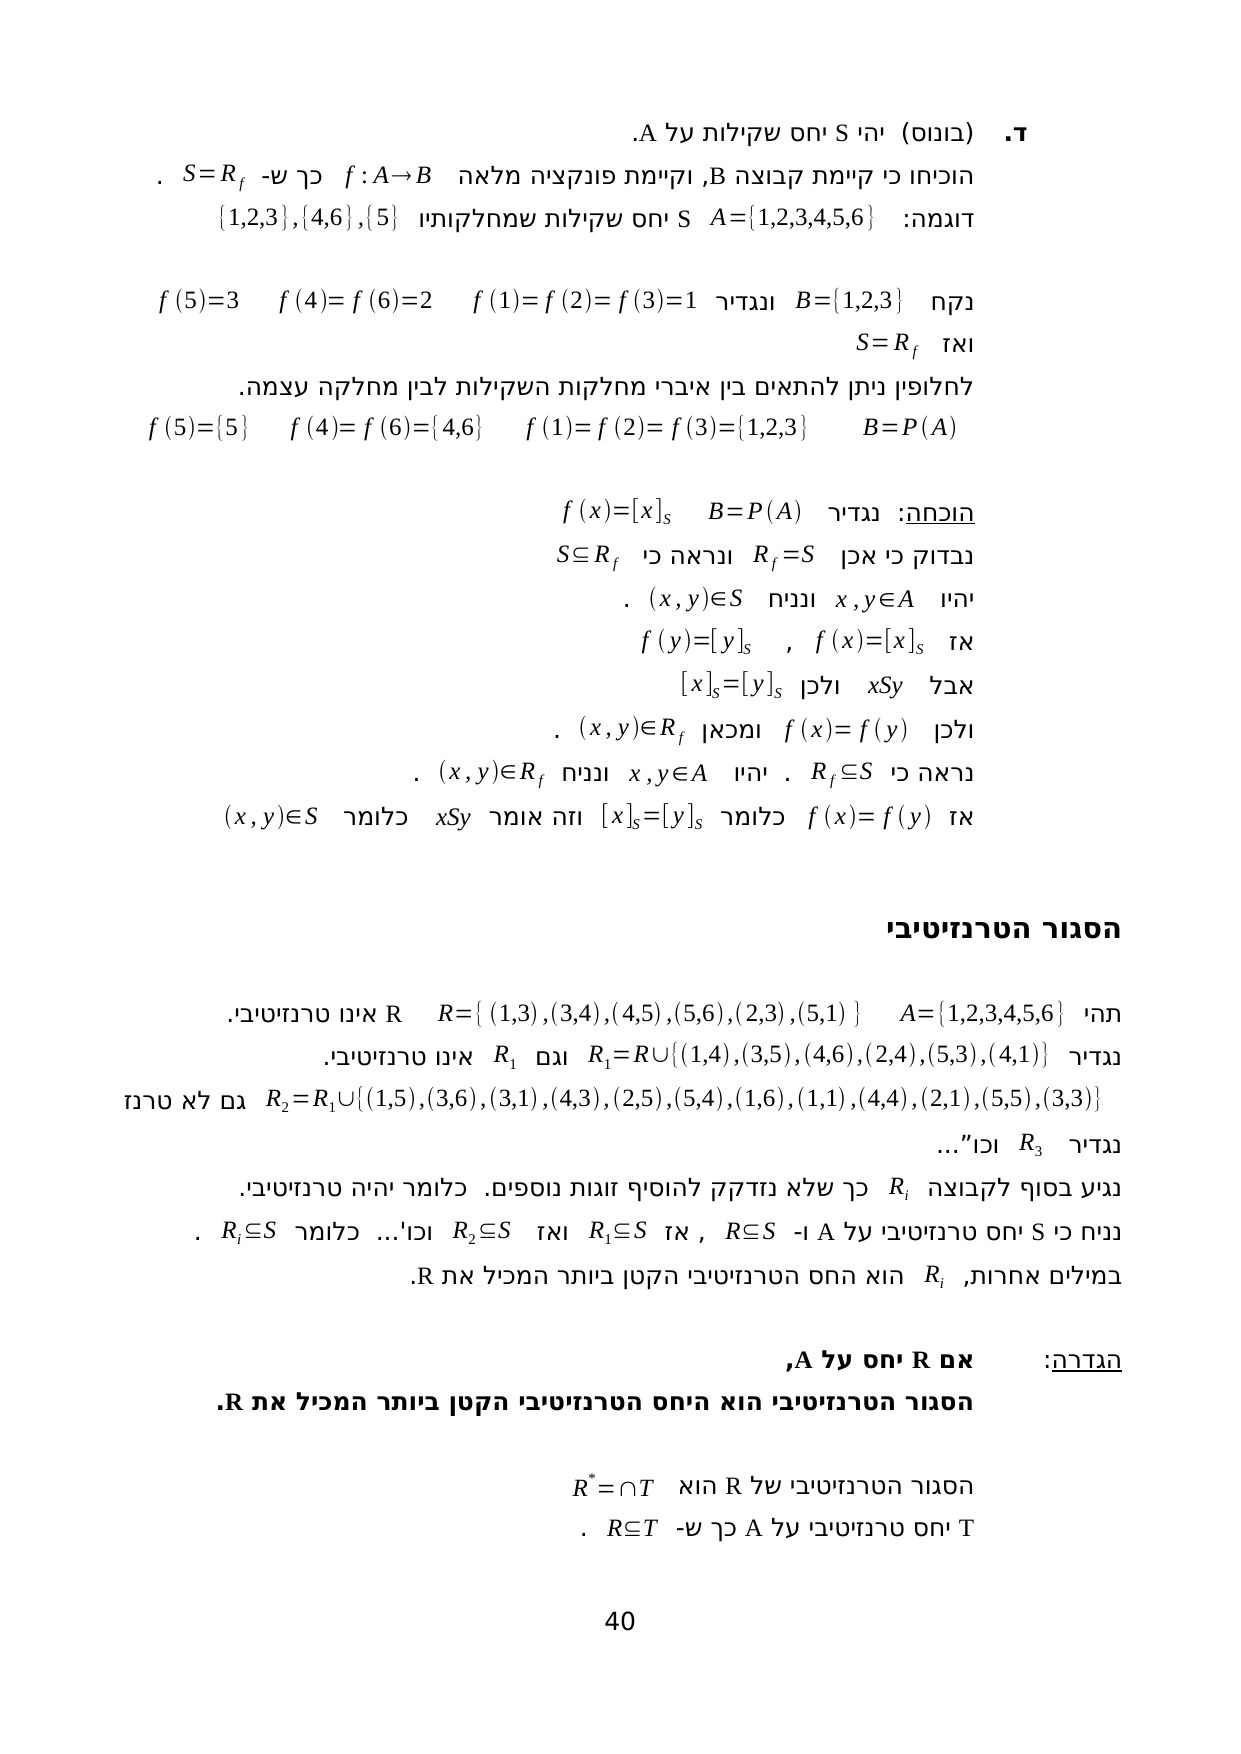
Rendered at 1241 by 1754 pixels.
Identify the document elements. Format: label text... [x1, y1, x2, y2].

text נגיע בסוף לקבוצהכך שלא נזדקק להוסיף זוגות נוספים. כלומר יהיה טרנזיטיבי. [118, 1172, 1122, 1204]
text גם לא טרנז [118, 1085, 1122, 1116]
list ואז [118, 328, 1027, 359]
list נקח ונגדיר [118, 287, 1027, 316]
text במילים אחרות,הוא החס הטרנזיטיבי הקטן ביותר המכיל את R. [118, 1260, 1122, 1291]
list אז , [118, 626, 1027, 657]
subtitle הסגור הטרנזיטיבי [118, 912, 1122, 946]
text נגדירוגםאינו טרנזיטיבי. [118, 1041, 1122, 1072]
list (בונוס) יהי S יחס שקילות על A. [118, 118, 1027, 147]
list נבדוק כי אכן ונראה כי [118, 541, 1027, 572]
text נניח כי S יחס טרנזיטיבי על A ו-, אזואז וכו'... כלומר. [118, 1216, 1122, 1248]
list יהיו ונניח . [118, 584, 1027, 613]
list הוכחה: נגדיר [118, 497, 1027, 528]
text הגדרה: אם R יחס על A, [118, 1345, 1122, 1374]
text הסגור הטרנזיטיבי של R הוא [118, 1470, 974, 1501]
list אזכלומרוזה אומר כלומר [118, 801, 1027, 833]
list דוגמה: S יחס שקילות שמחלקותיו [118, 204, 1027, 233]
list נראה כי. יהיו ונניח. [118, 758, 1027, 789]
text תהי R אינו טרנזיטיבי. [118, 999, 1122, 1028]
list לחלופין ניתן להתאים בין איברי מחלקות השקילות לבין מחלקה עצמה. [118, 372, 1027, 401]
text נגדיר וכו”... [118, 1129, 1122, 1160]
list ולכן ומכאן. [118, 714, 1027, 745]
text T יחס טרנזיטיבי על A כך ש-. [118, 1513, 974, 1543]
list אבל ולכן [118, 670, 1027, 701]
list הוכיחו כי קיימת קבוצה B, וקיימת פונקציה מלאה כך ש-. [118, 160, 1027, 191]
text הסגור הטרנזיטיבי הוא היחס הטרנזיטיבי הקטן ביותר המכיל את R. [118, 1387, 1122, 1416]
